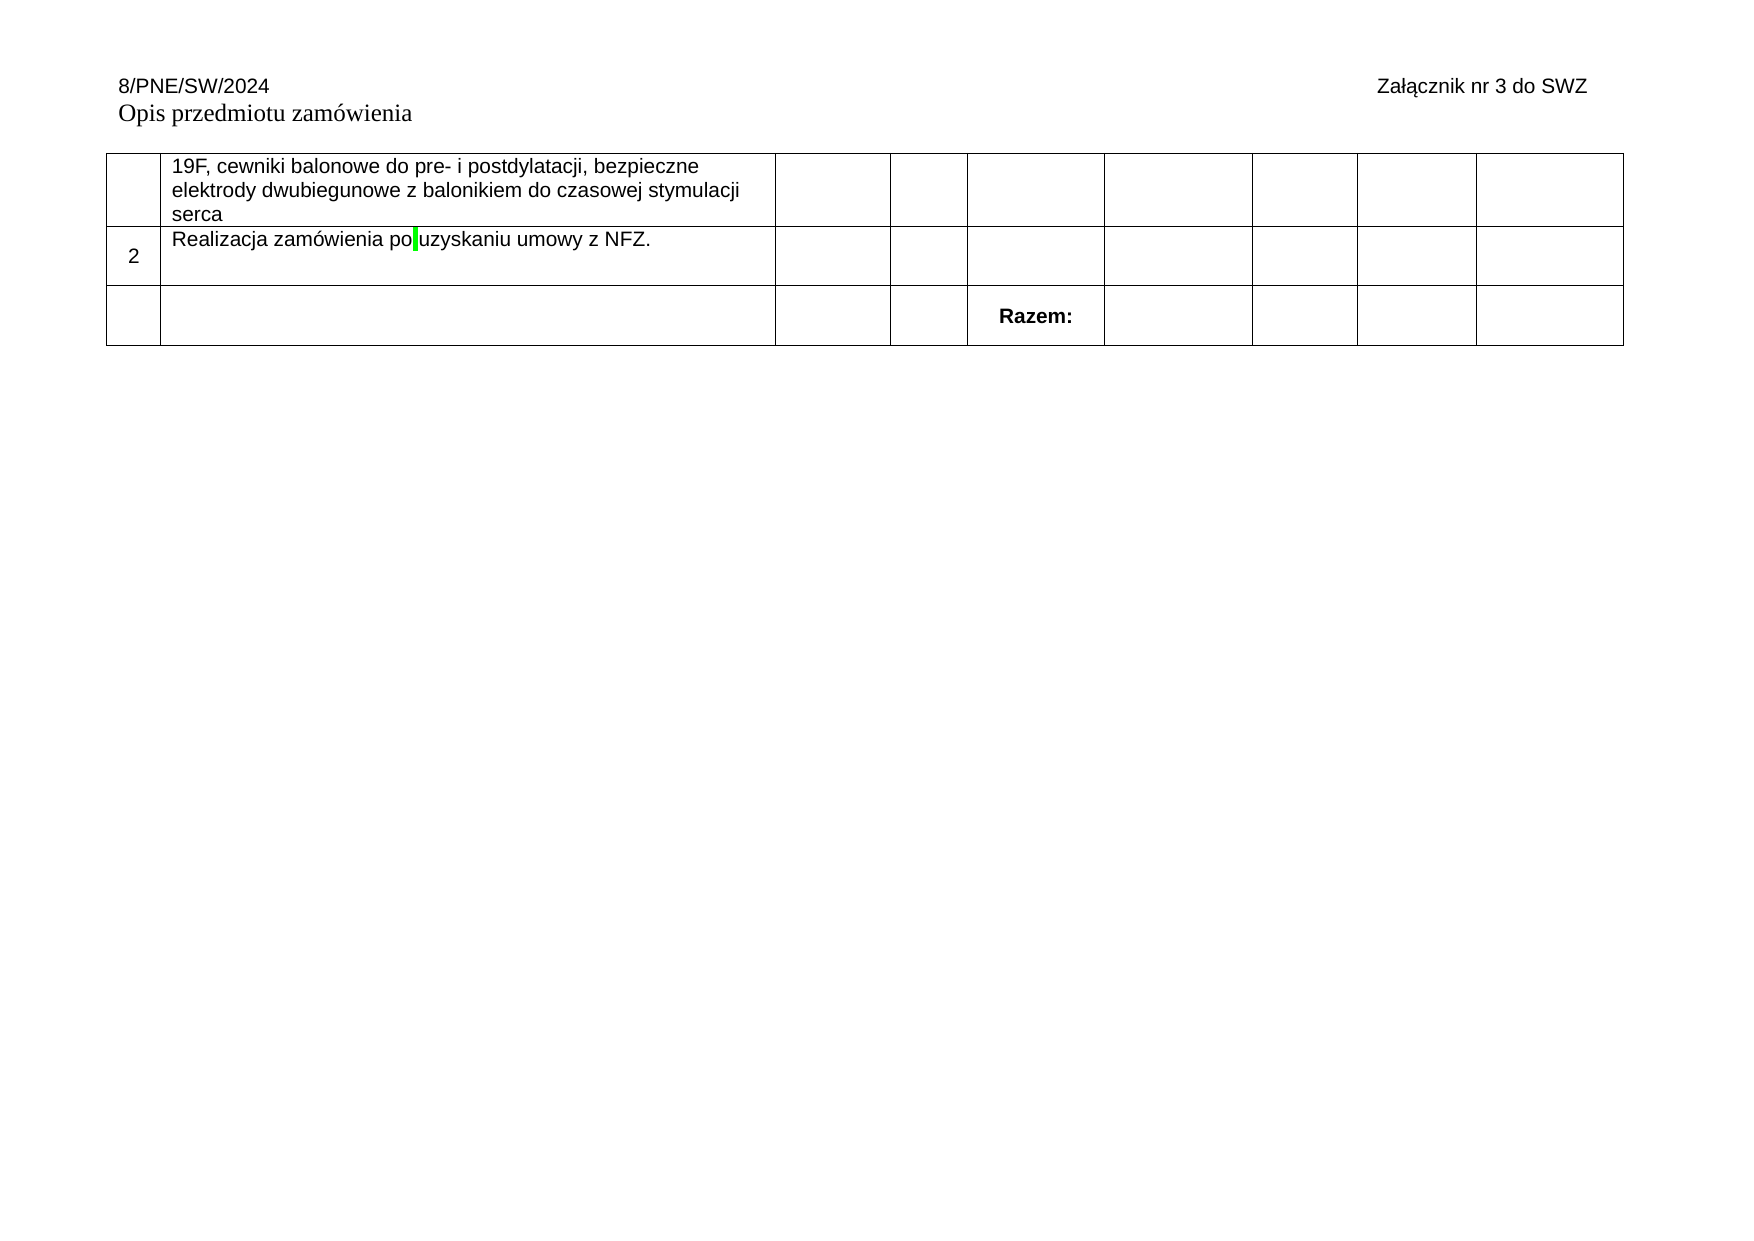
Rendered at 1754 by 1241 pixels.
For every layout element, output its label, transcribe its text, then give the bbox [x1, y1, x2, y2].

table_cell [891, 154, 967, 226]
table_cell [1105, 227, 1252, 285]
table_cell [1477, 286, 1623, 345]
table_cell [776, 154, 890, 226]
table_cell [1253, 286, 1357, 345]
table_cell [968, 154, 1104, 226]
table_cell [1358, 154, 1476, 226]
table_cell 19F, cewniki balonowe do pre- i postdylatacji, bezpieczne elektrody dwubiegunowe z balonikiem do czasowej stymulacji serca [161, 154, 775, 226]
table_cell [776, 227, 890, 285]
table_cell [107, 286, 160, 345]
table_cell [891, 286, 967, 345]
table_cell [1477, 227, 1623, 285]
table_cell [161, 286, 775, 345]
table_cell [891, 227, 967, 285]
table_cell [1358, 286, 1476, 345]
table_cell [107, 154, 160, 226]
table_cell [776, 286, 890, 345]
table_cell [1253, 154, 1357, 226]
table_cell 2 [107, 227, 160, 285]
table_cell Realizacja zamówienia po uzyskaniu umowy z NFZ. [161, 227, 775, 285]
table_cell [1105, 154, 1252, 226]
table_cell [968, 227, 1104, 285]
table_cell [1105, 286, 1252, 345]
table_cell [1477, 154, 1623, 226]
table_cell Razem: [968, 286, 1104, 345]
table_cell [1358, 227, 1476, 285]
table_cell [1253, 227, 1357, 285]
